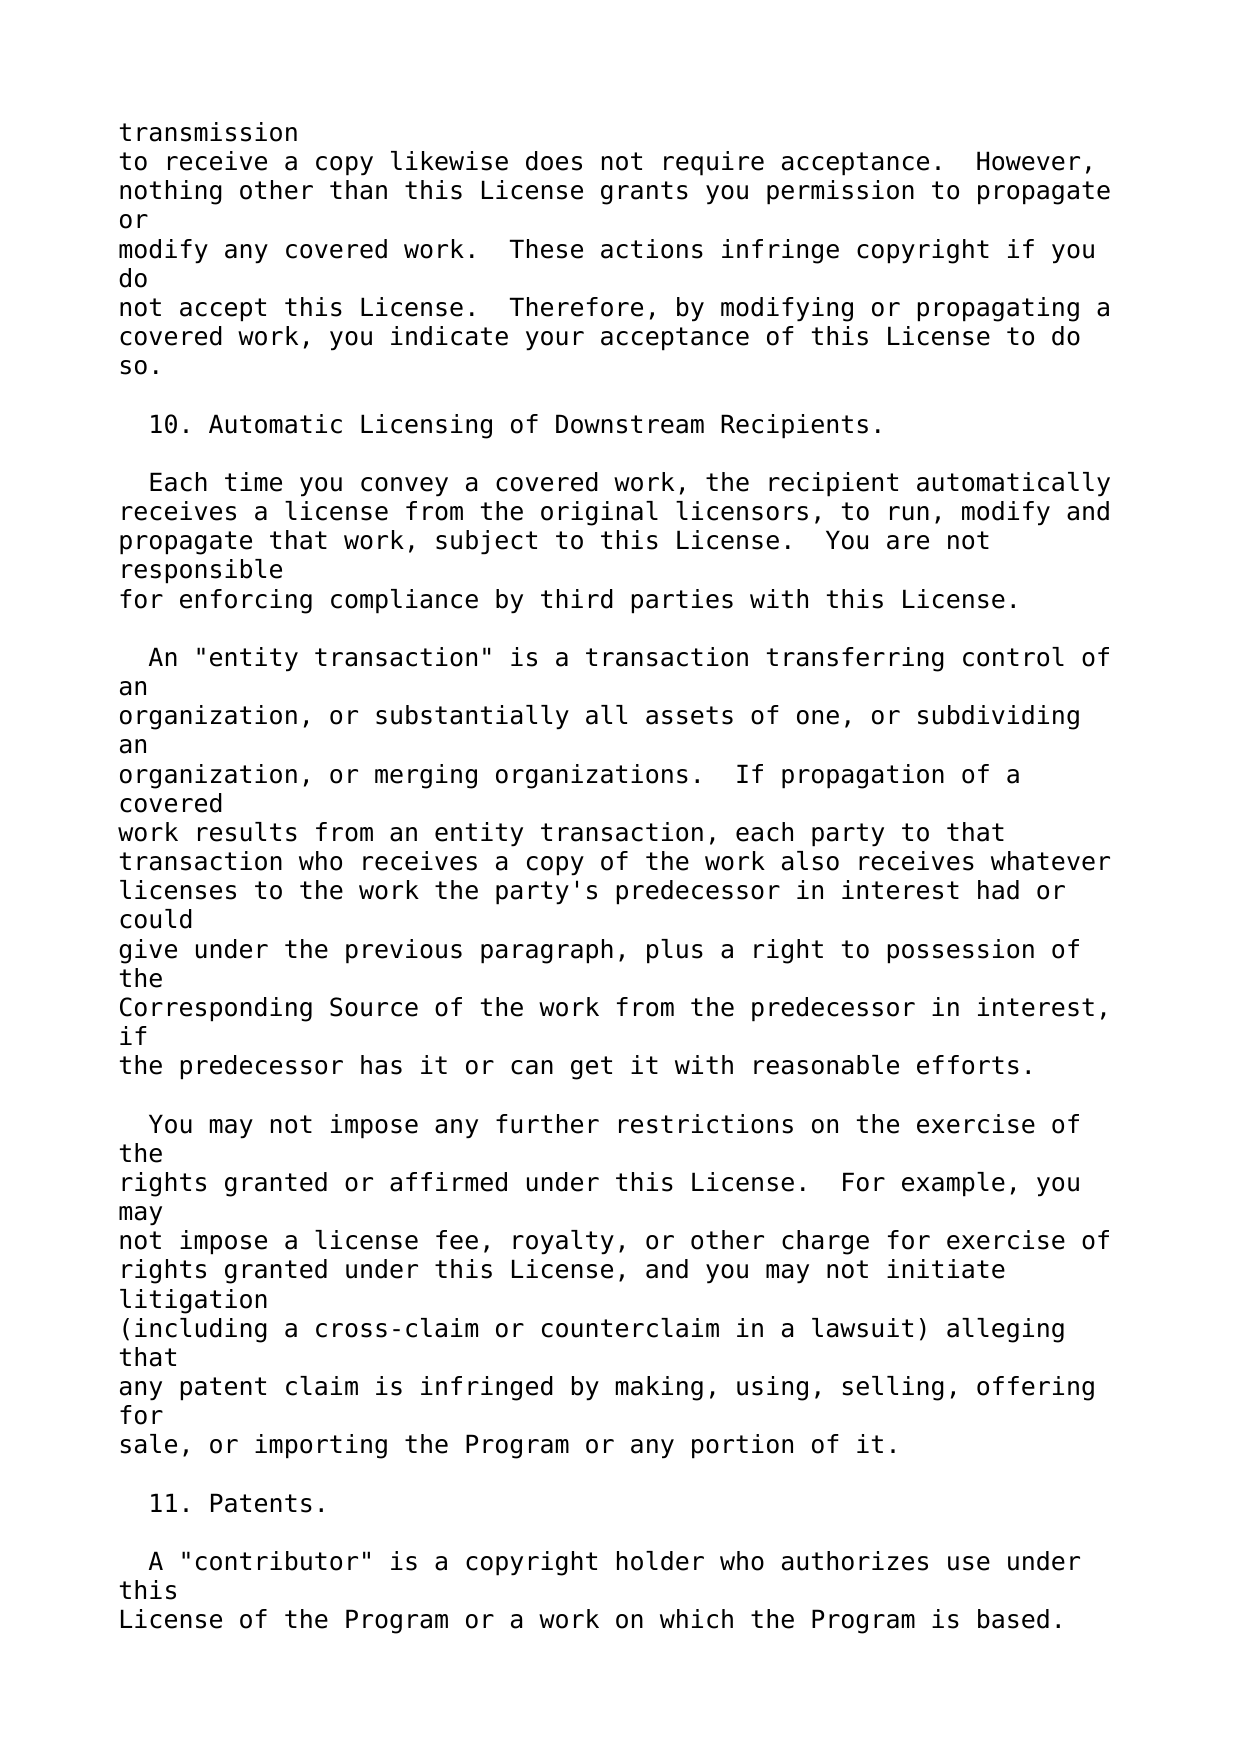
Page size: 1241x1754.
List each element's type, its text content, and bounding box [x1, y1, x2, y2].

text transmission to receive a copy likewise does not require acceptance. However, nothing other than this License grants you permission to propagate or modify any covered work. These actions infringe copyright if you do not accept this License. Therefore, by modifying or propagating a covered work, you indicate your acceptance of this License to do so. 10. Automatic Licensing of Downstream Recipients. Each time you convey a covered work, the recipient automatically receives a license from the original licensors, to run, modify and propagate that work, subject to this License. You are not responsible for enforcing compliance by third parties with this License. An "entity transaction" is a transaction transferring control of an organization, or substantially all assets of one, or subdividing an organization, or merging organizations. If propagation of a covered work results from an entity transaction, each party to that transaction who receives a copy of the work also receives whatever licenses to the work the party's predecessor in interest had or could give under the previous paragraph, plus a right to possession of the Corresponding Source of the work from the predecessor in interest, if the predecessor has it or can get it with reasonable efforts. You may not impose any further restrictions on the exercise of the rights granted or affirmed under this License. For example, you may not impose a license fee, royalty, or other charge for exercise of rights granted under this License, and you may not initiate litigation (including a cross-claim or counterclaim in a lawsuit) alleging that any patent claim is infringed by making, using, selling, offering for sale, or importing the Program or any portion of it. 11. Patents. A "contributor" is a copyright holder who authorizes use under this License of the Program or a work on which the Program is based. [118, 118, 1122, 1635]
